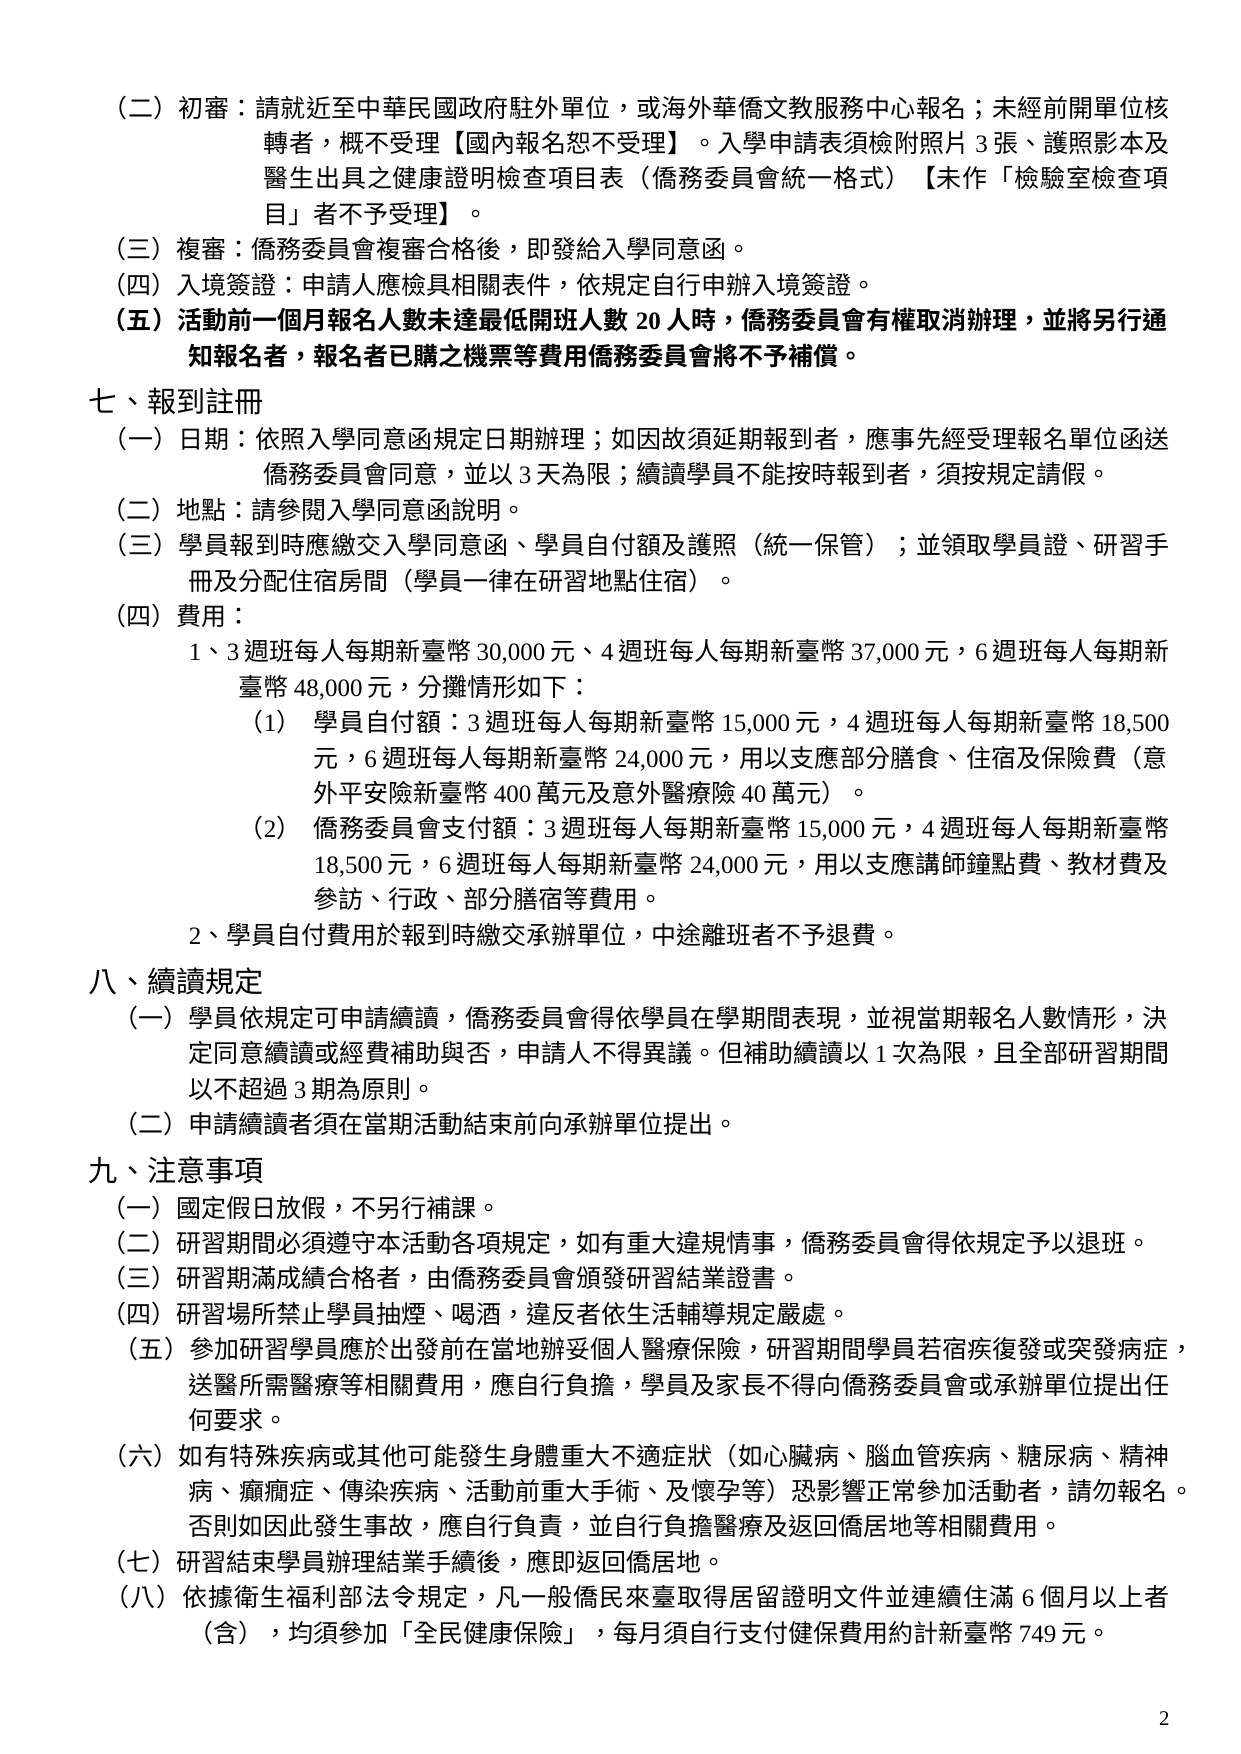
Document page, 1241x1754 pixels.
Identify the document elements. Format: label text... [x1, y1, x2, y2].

text （三）複審：僑務委員會複審合格後，即發給入學同意函。 [89, 230, 1169, 266]
text （四）費用： [89, 597, 1169, 632]
text （五）參加研習學員應於出發前在當地辦妥個人醫療保險，研習期間學員若宿疾復發或突發病症，送醫所需醫療等相關費用，應自行負擔，學員及家長不得向僑務委員會或承辦單位提出任何要求。 [114, 1330, 1169, 1437]
text （六）如有特殊疾病或其他可能發生身體重大不適症狀（如心臟病、腦血管疾病、糖尿病、精神病、癲癇症、傳染疾病、活動前重大手術、及懷孕等）恐影響正常參加活動者，請勿報名。否則如因此發生事故，應自行負責，並自行負擔醫療及返回僑居地等相關費用。 [89, 1437, 1169, 1543]
text （一）國定假日放假，不另行補課。 [89, 1189, 1169, 1224]
list 僑務委員會支付額：3週班每人每期新臺幣15,000元，4週班每人每期新臺幣18,500元，6週班每人每期新臺幣24,000元，用以支應講師鐘點費、教材費及參訪、行政、部分膳宿等費用。 [239, 809, 1169, 916]
text 2、學員自付費用於報到時繳交承辦單位，中途離班者不予退費。 [189, 916, 1169, 951]
text 八、續讀規定 [89, 964, 1169, 999]
text （八）依據衛生福利部法令規定，凡一般僑民來臺取得居留證明文件並連續住滿6個月以上者（含），均須參加「全民健康保險」，每月須自行支付健保費用約計新臺幣749元。 [89, 1578, 1169, 1649]
text （五）活動前一個月報名人數未達最低開班人數20人時，僑務委員會有權取消辦理，並將另行通知報名者，報名者已購之機票等費用僑務委員會將不予補償。 [89, 301, 1169, 372]
text （四）入境簽證：申請人應檢具相關表件，依規定自行申辦入境簽證。 [89, 266, 1169, 301]
text （四）研習場所禁止學員抽煙、喝酒，違反者依生活輔導規定嚴處。 [89, 1295, 1169, 1330]
text 1、3週班每人每期新臺幣30,000元、4週班每人每期新臺幣37,000元，6週班每人每期新臺幣48,000元，分攤情形如下： [189, 632, 1169, 703]
text （二）地點：請參閱入學同意函說明。 [89, 491, 1169, 526]
text （三）學員報到時應繳交入學同意函、學員自付額及護照（統一保管）；並領取學員證、研習手冊及分配住宿房間（學員一律在研習地點住宿）。 [89, 526, 1169, 597]
text （三）研習期滿成績合格者，由僑務委員會頒發研習結業證書。 [89, 1259, 1169, 1295]
list 申請續讀者須在當期活動結束前向承辦單位提出。 [113, 1105, 1169, 1141]
text 九、注意事項 [89, 1153, 1169, 1189]
text （二）初審：請就近至中華民國政府駐外單位，或海外華僑文教服務中心報名；未經前開單位核轉者，概不受理【國內報名恕不受理】。入學申請表須檢附照片3張、護照影本及醫生出具之健康證明檢查項目表（僑務委員會統一格式）【未作「檢驗室檢查項目」者不予受理】。 [89, 89, 1169, 230]
text （一）日期：依照入學同意函規定日期辦理；如因故須延期報到者，應事先經受理報名單位函送僑務委員會同意，並以3天為限；續讀學員不能按時報到者，須按規定請假。 [89, 420, 1169, 491]
list 學員自付額：3週班每人每期新臺幣15,000元，4週班每人每期新臺幣18,500元，6週班每人每期新臺幣24,000元，用以支應部分膳食、住宿及保險費（意外平安險新臺幣400萬元及意外醫療險40萬元）。 [239, 703, 1169, 809]
text （二）研習期間必須遵守本活動各項規定，如有重大違規情事，僑務委員會得依規定予以退班。 [89, 1224, 1169, 1259]
list 學員依規定可申請續讀，僑務委員會得依學員在學期間表現，並視當期報名人數情形，決定同意續讀或經費補助與否，申請人不得異議。但補助續讀以1次為限，且全部研習期間以不超過3期為原則。 [113, 999, 1169, 1105]
text （七）研習結束學員辦理結業手續後，應即返回僑居地。 [89, 1543, 1169, 1578]
text 七、報到註冊 [89, 384, 1169, 420]
